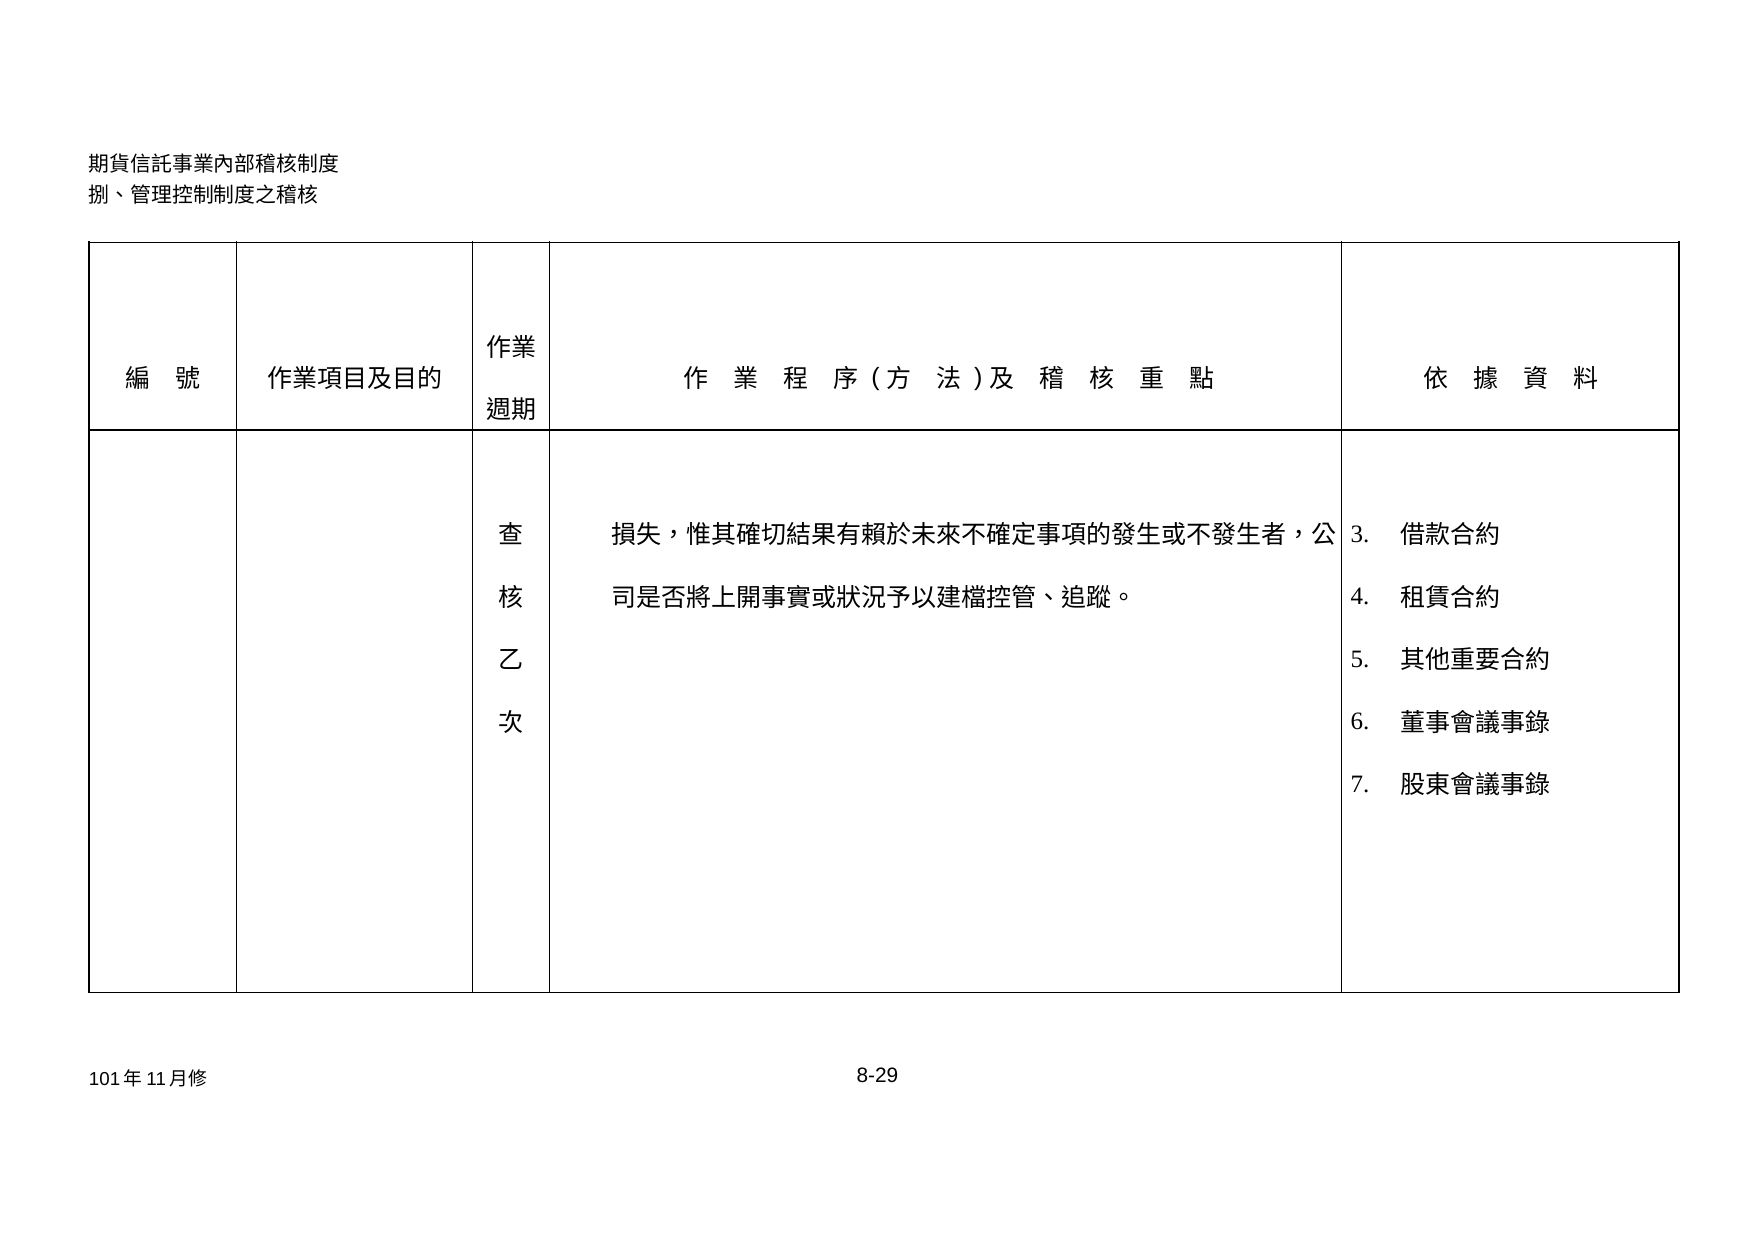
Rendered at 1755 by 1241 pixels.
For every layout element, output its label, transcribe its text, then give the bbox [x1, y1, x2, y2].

table_header 作 業 程 序 ( 方 法 ) 及 稽 核 重 點 [550, 243, 1341, 429]
table_header 作業 週期 [473, 243, 549, 429]
table_cell [237, 431, 472, 991]
table_cell 法令規章： 一般公認會計原則 公司之會計制度 審計準則公報第30、23號 使用表單： 負債承諾及或有事項通報單 負債承諾及或有事項備忘錄 借款合約 租賃合約 其他重要合約 董事會議事錄 股東會議事錄 [1342, 431, 1678, 991]
table_header 編 號 [90, 243, 236, 429]
table_header 作業項目及目的 [237, 243, 472, 429]
table_cell [90, 431, 236, 991]
table_header 依 據 資 料 [1342, 243, 1678, 429]
table_cell 查 核 乙 次 [473, 431, 549, 991]
table_cell 損失，惟其確切結果有賴於未來不確定事項的發生或不發生者，公司是否將上開事實或狀況予以建檔控管、追蹤。 [550, 431, 1341, 991]
